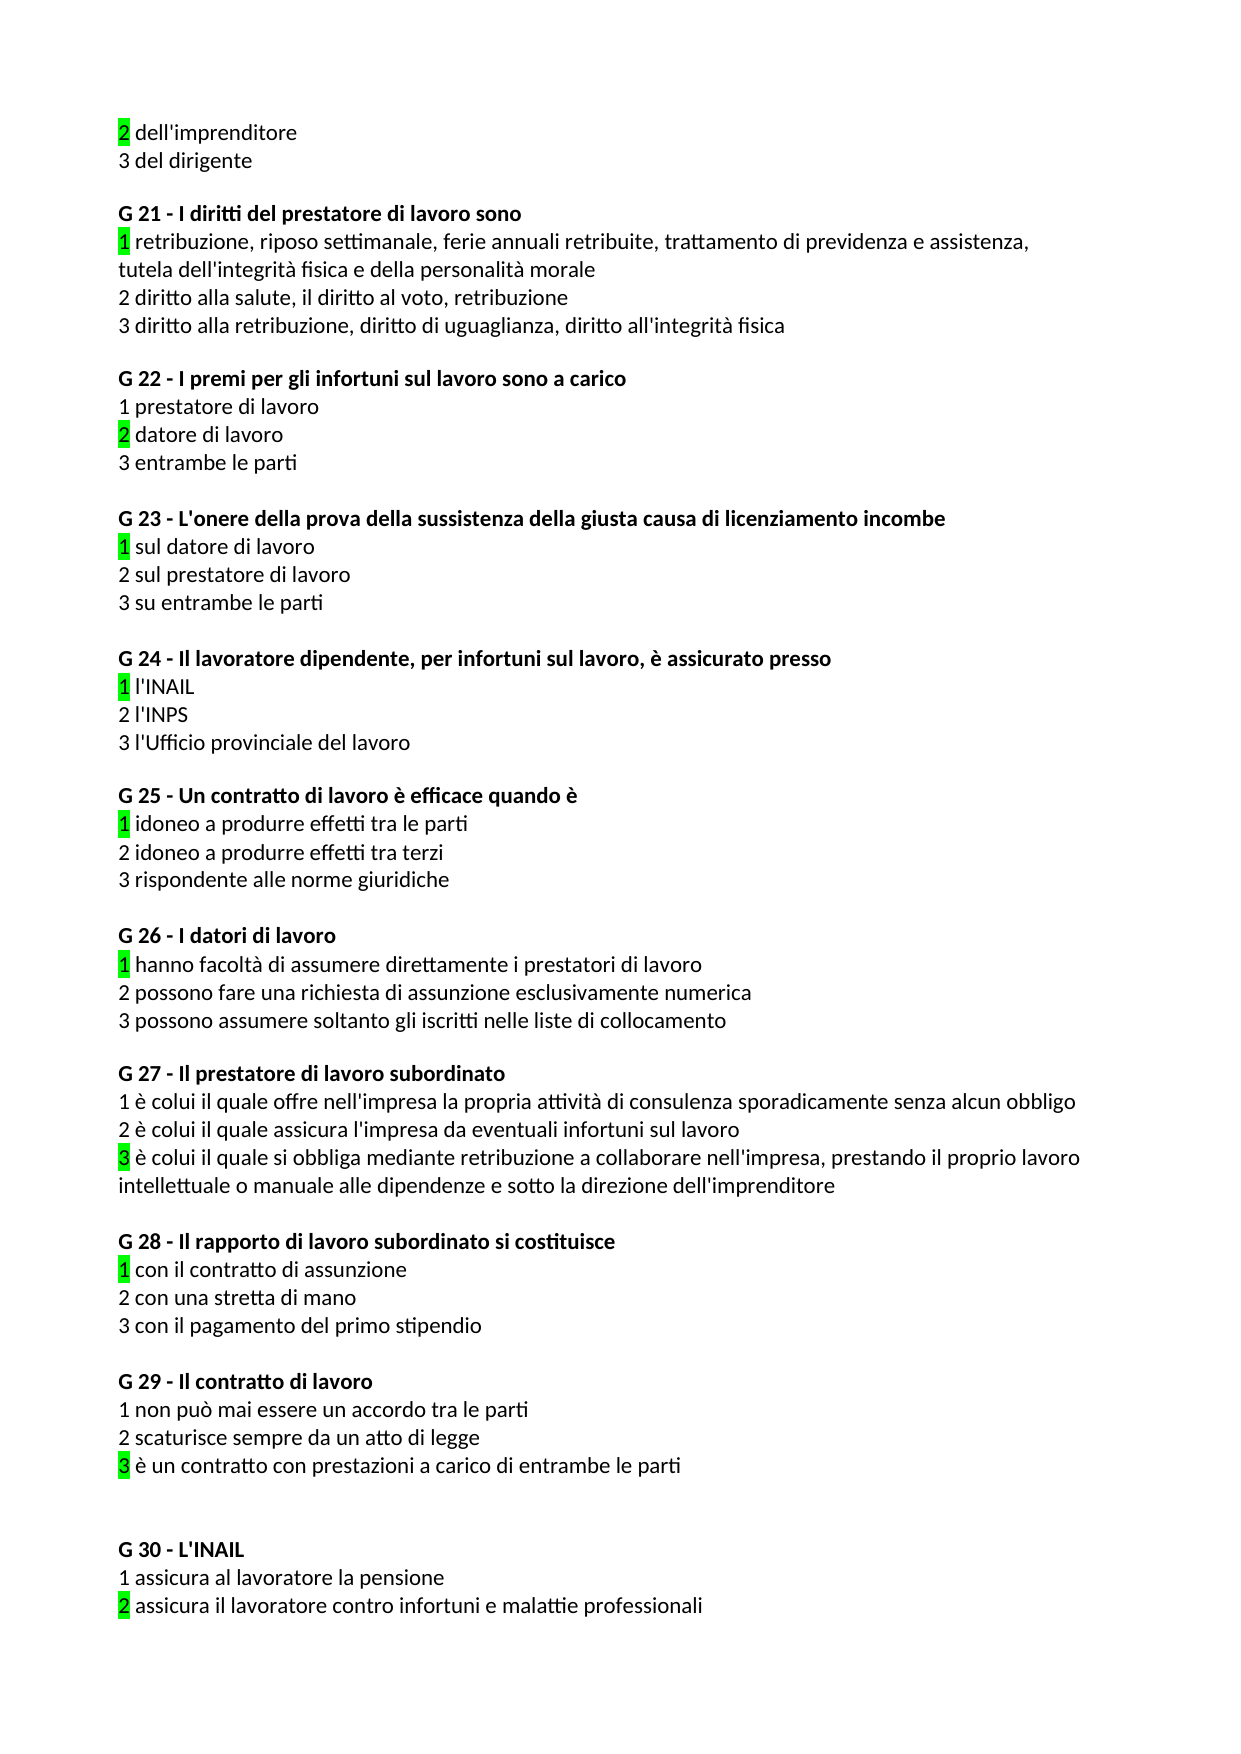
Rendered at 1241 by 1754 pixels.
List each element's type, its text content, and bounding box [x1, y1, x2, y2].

text 2 l'INPS [118, 701, 1122, 728]
text 3 su entrambe le parti [118, 588, 1122, 616]
text G 23 - L'onere della prova della sussistenza della giusta causa di licenziamento incombe [118, 504, 1122, 532]
text 3 entrambe le parti [118, 448, 1122, 476]
text 2 datore di lavoro [118, 420, 1122, 448]
text 3 con il pagamento del primo stipendio [118, 1311, 1122, 1339]
text 1 assicura al lavoratore la pensione [118, 1563, 1122, 1591]
text intellettuale o manuale alle dipendenze e sotto la direzione dell'imprenditore [118, 1171, 1122, 1199]
text G 26 - I datori di lavoro [118, 922, 1122, 950]
text 2 diritto alla salute, il diritto al voto, retribuzione [118, 283, 1122, 311]
text G 28 - Il rapporto di lavoro subordinato si costituisce [118, 1227, 1122, 1255]
text 3 possono assumere soltanto gli iscritti nelle liste di collocamento [118, 1006, 1122, 1034]
text G 25 - Un contratto di lavoro è efficace quando è [118, 782, 1122, 809]
text tutela dell'integrità fisica e della personalità morale [118, 255, 1122, 283]
text G 27 - Il prestatore di lavoro subordinato [118, 1059, 1122, 1087]
text 2 idoneo a produrre effetti tra terzi [118, 838, 1122, 866]
text 3 rispondente alle norme giuridiche [118, 866, 1122, 894]
text G 29 - Il contratto di lavoro [118, 1367, 1122, 1395]
text 2 è colui il quale assicura l'impresa da eventuali infortuni sul lavoro [118, 1115, 1122, 1143]
text 3 è un contratto con prestazioni a carico di entrambe le parti [118, 1451, 1122, 1479]
text 1 con il contratto di assunzione [118, 1255, 1122, 1283]
text 1 è colui il quale offre nell'impresa la propria attività di consulenza sporadicamente senza alcun obbligo [118, 1087, 1122, 1115]
text 1 hanno facoltà di assumere direttamente i prestatori di lavoro [118, 950, 1122, 978]
text 1 idoneo a produrre effetti tra le parti [118, 809, 1122, 838]
text 2 sul prestatore di lavoro [118, 560, 1122, 588]
text 1 retribuzione, riposo settimanale, ferie annuali retribuite, trattamento di previdenza e assistenza, [118, 227, 1122, 255]
text 3 è colui il quale si obbliga mediante retribuzione a collaborare nell'impresa, prestando il proprio lavoro [118, 1143, 1122, 1171]
text 2 assicura il lavoratore contro infortuni e malattie professionali [118, 1591, 1122, 1619]
text 3 diritto alla retribuzione, diritto di uguaglianza, diritto all'integrità fisica [118, 311, 1122, 339]
text G 22 - I premi per gli infortuni sul lavoro sono a carico [118, 364, 1122, 392]
text 3 l'Ufficio provinciale del lavoro [118, 728, 1122, 757]
text G 21 - I diritti del prestatore di lavoro sono [118, 199, 1122, 227]
text 2 scaturisce sempre da un atto di legge [118, 1423, 1122, 1451]
text 3 del dirigente [118, 146, 1122, 174]
text G 24 - Il lavoratore dipendente, per infortuni sul lavoro, è assicurato presso [118, 644, 1122, 672]
text 2 con una stretta di mano [118, 1283, 1122, 1311]
text 2 dell'imprenditore [118, 118, 1122, 146]
text 1 l'INAIL [118, 672, 1122, 701]
text G 30 - L'INAIL [118, 1535, 1122, 1563]
text 1 sul datore di lavoro [118, 532, 1122, 560]
text 1 prestatore di lavoro [118, 392, 1122, 420]
text 1 non può mai essere un accordo tra le parti [118, 1395, 1122, 1423]
text 2 possono fare una richiesta di assunzione esclusivamente numerica [118, 978, 1122, 1006]
